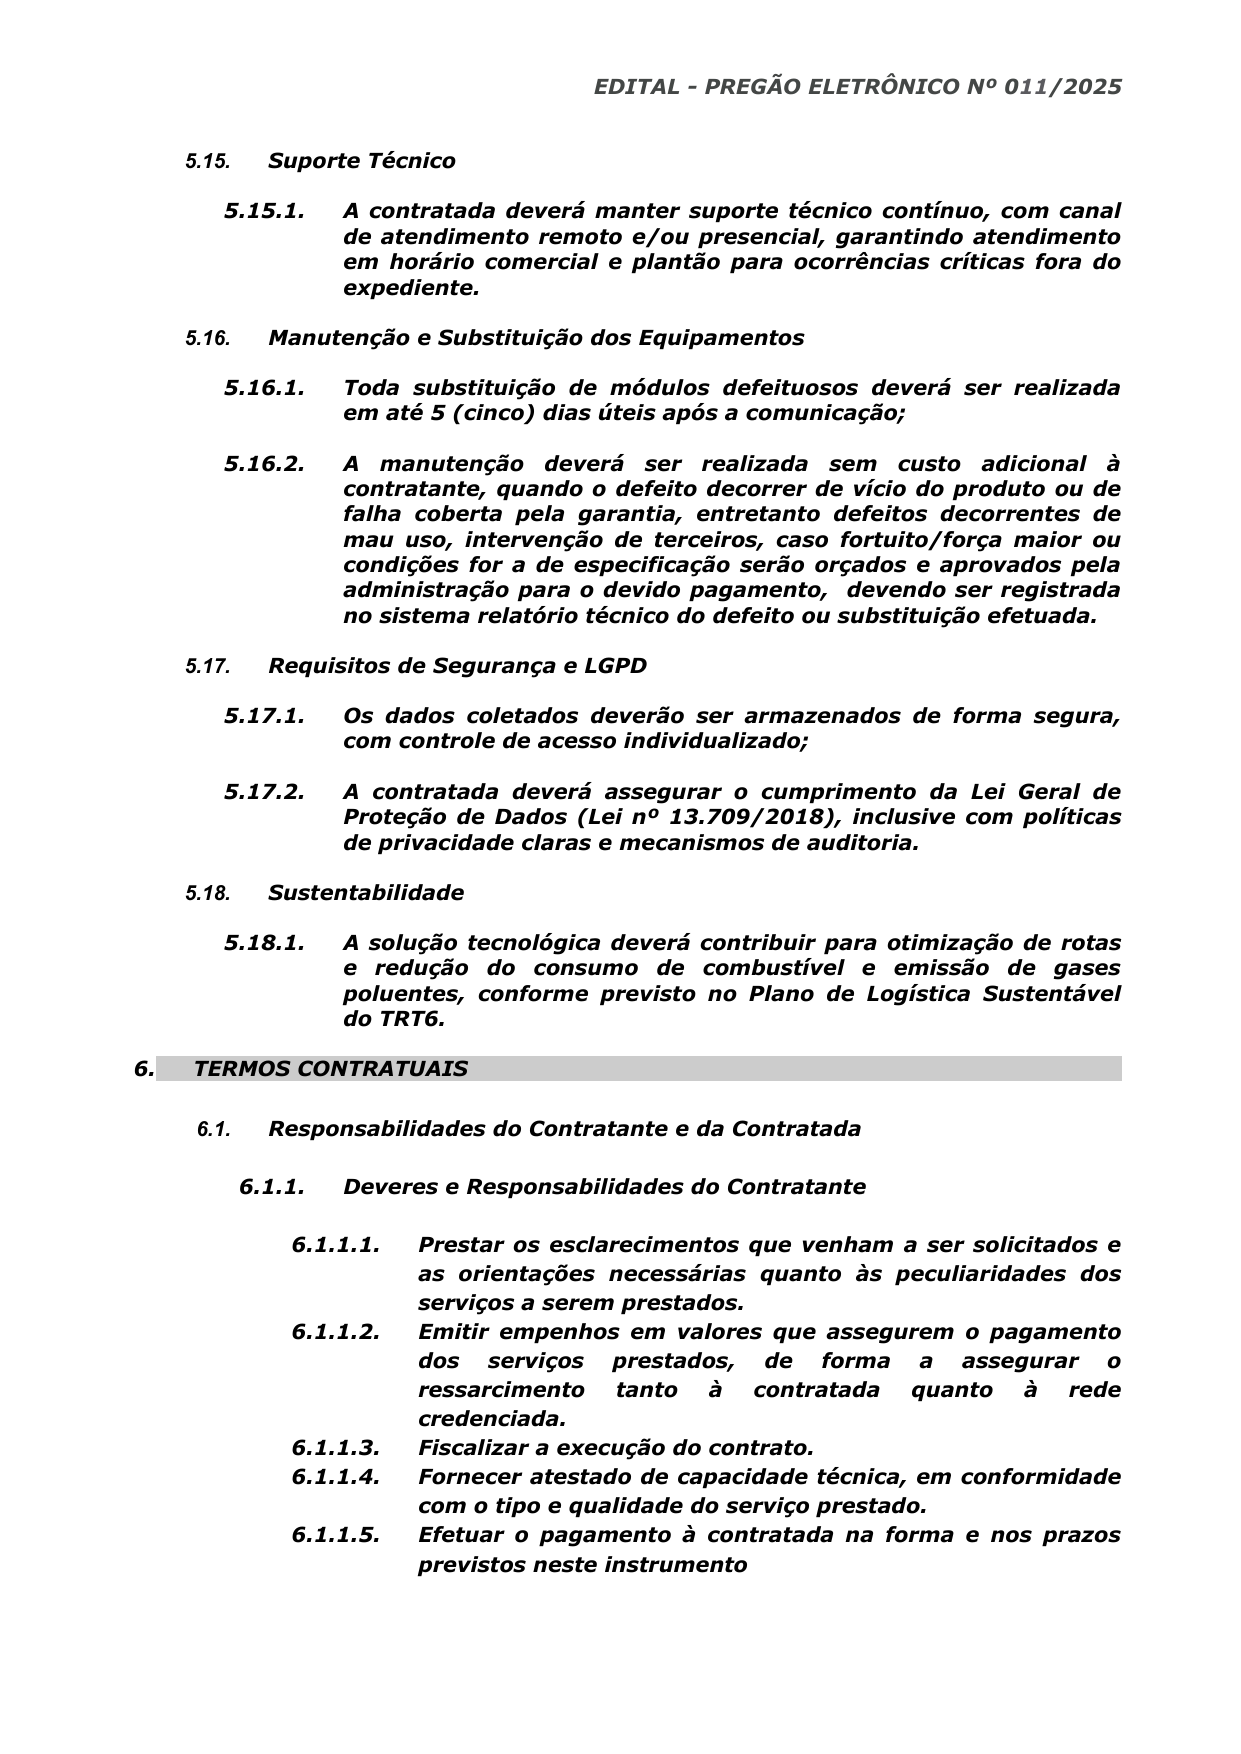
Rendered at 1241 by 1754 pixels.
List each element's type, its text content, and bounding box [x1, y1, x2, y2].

list TERMOS CONTRATUAIS [156, 1056, 1122, 1081]
list Os dados coletados deverão ser armazenados de forma segura, com controle de acesso individualizado; [306, 703, 1122, 753]
list Fornecer atestado de capacidade técnica, em conformidade com o tipo e qualidade do serviço prestado. [381, 1464, 1122, 1518]
list Manutenção e Substituição dos Equipamentos [231, 324, 1122, 349]
list A solução tecnológica deverá contribuir para otimização de rotas e redução do consumo de combustível e emissão de gases poluentes, conforme previsto no Plano de Logística Sustentável do TRT6. [306, 929, 1122, 1031]
list Emitir empenhos em valores que assegurem o pagamento dos serviços prestados, de forma a assegurar o ressarcimento tanto à contratada quanto à rede credenciada. [381, 1318, 1122, 1431]
list Prestar os esclarecimentos que venham a ser solicitados e as orientações necessárias quanto às peculiaridades dos serviços a serem prestados. [381, 1231, 1122, 1315]
list A manutenção deverá ser realizada sem custo adicional à contratante, quando o defeito decorrer de vício do produto ou de falha coberta pela garantia, entretanto defeitos decorrentes de mau uso, intervenção de terceiros, caso fortuito/força maior ou condições for a de especificação serão orçados e aprovados pela administração para o devido pagamento, devendo ser registrada no sistema relatório técnico do defeito ou substituição efetuada. [306, 450, 1122, 627]
list Requisitos de Segurança e LGPD [231, 652, 1122, 678]
list Toda substituição de módulos defeituosos deverá ser realizada em até 5 (cinco) dias úteis após a comunicação; [306, 374, 1122, 425]
list A contratada deverá assegurar o cumprimento da Lei Geral de Proteção de Dados (Lei nº 13.709/2018), inclusive com políticas de privacidade claras e mecanismos de auditoria. [306, 778, 1122, 854]
list Responsabilidades do Contratante e da Contratada [231, 1115, 1122, 1140]
list Suporte Técnico [231, 148, 1122, 173]
list Deveres e Responsabilidades do Contratante [306, 1173, 1122, 1198]
list Sustentabilidade [231, 879, 1122, 904]
list A contratada deverá manter suporte técnico contínuo, com canal de atendimento remoto e/ou presencial, garantindo atendimento em horário comercial e plantão para ocorrências críticas fora do expediente. [306, 198, 1122, 299]
list Fiscalizar a execução do contrato. [381, 1435, 1122, 1460]
list Efetuar o pagamento à contratada na forma e nos prazos previstos neste instrumento [381, 1522, 1122, 1576]
